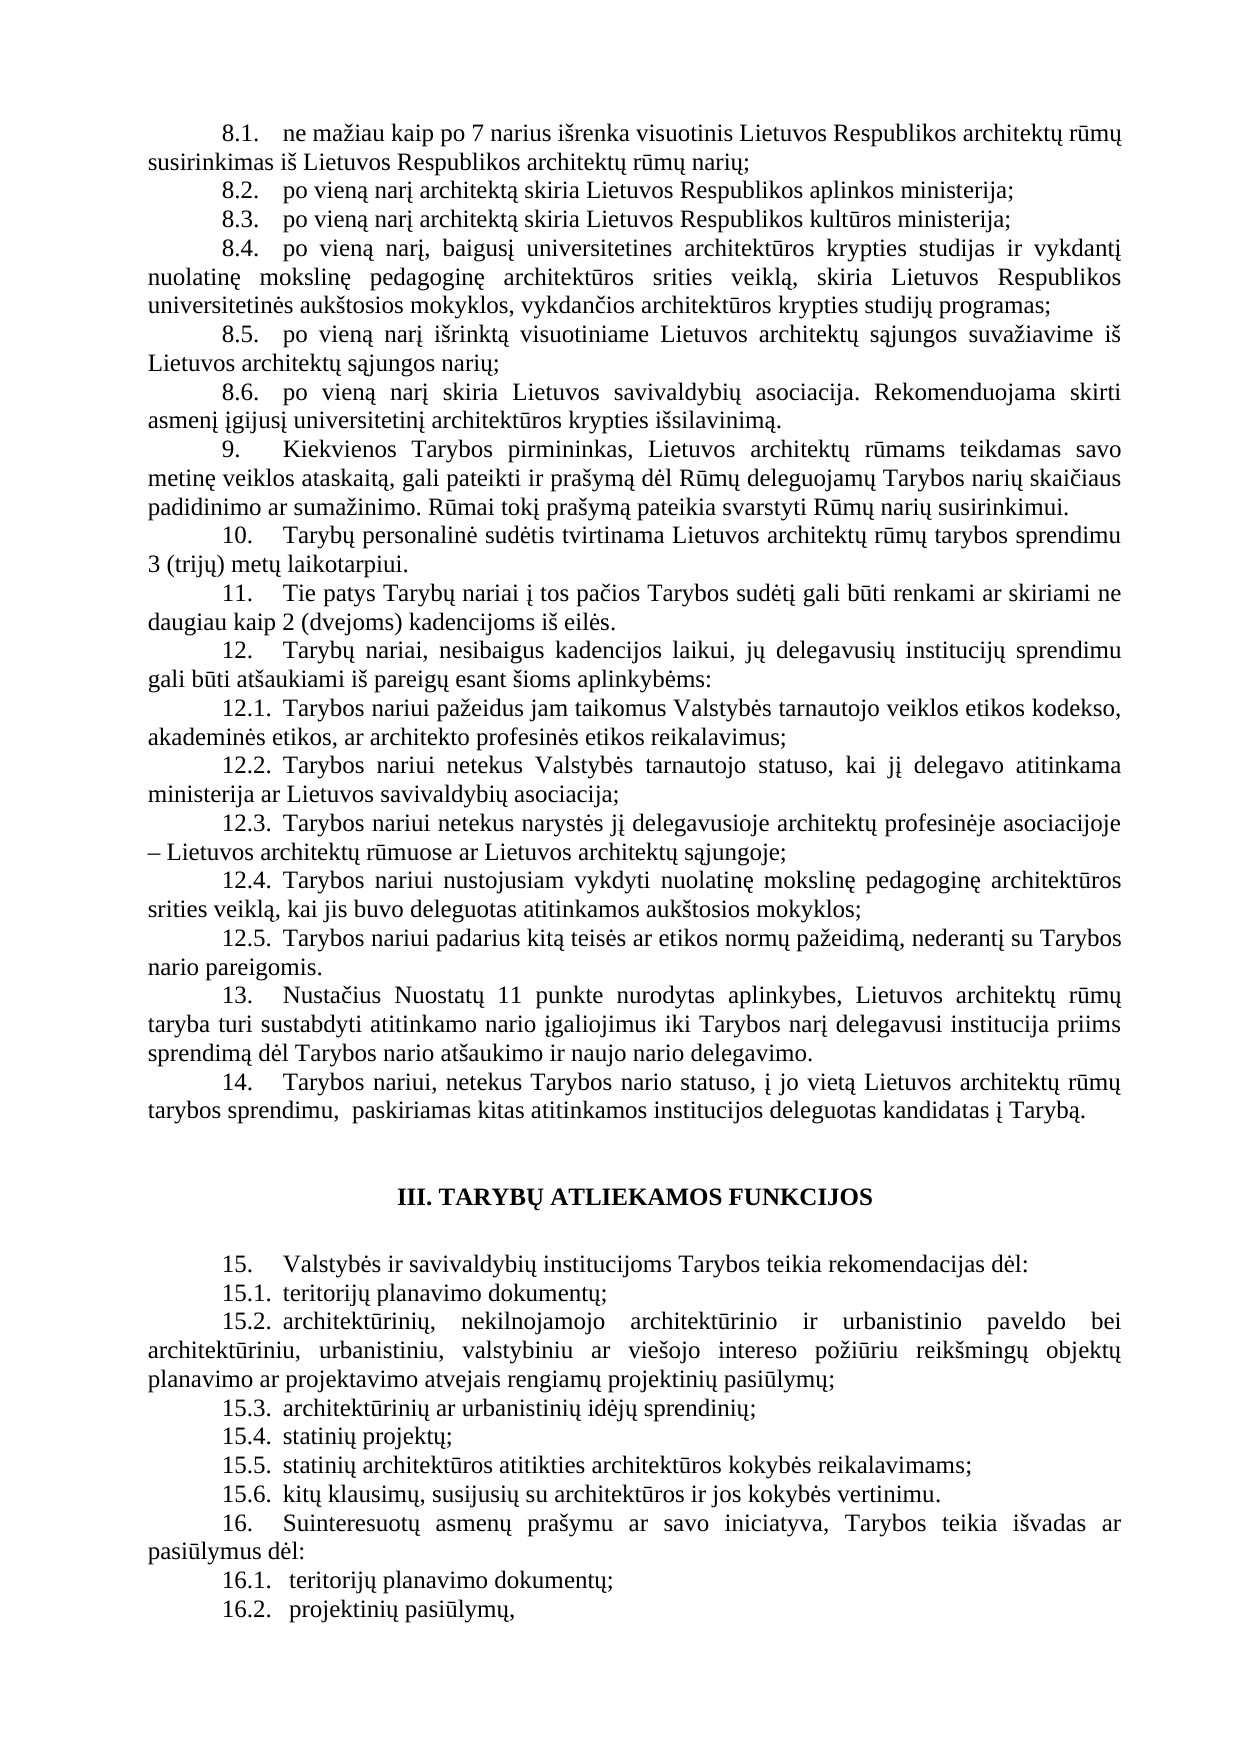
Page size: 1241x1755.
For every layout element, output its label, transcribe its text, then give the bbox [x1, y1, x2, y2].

text 11. Tie patys Tarybų nariai į tos pačios Tarybos sudėtį gali būti renkami ar skiriami ne daugiau kaip 2 (dvejoms) kadencijoms iš eilės. [148, 578, 1122, 636]
text 12.3. Tarybos nariui netekus narystės jį delegavusioje architektų profesinėje asociacijoje – Lietuvos architektų rūmuose ar Lietuvos architektų sąjungoje; [148, 808, 1122, 866]
text 15. Valstybės ir savivaldybių institucijoms Tarybos teikia rekomendacijas dėl: [148, 1249, 1122, 1278]
text 8.5. po vieną narį išrinktą visuotiniame Lietuvos architektų sąjungos suvažiavime iš Lietuvos architektų sąjungos narių; [148, 319, 1122, 377]
text 8.2. po vieną narį architektą skiria Lietuvos Respublikos aplinkos ministerija; [148, 176, 1122, 204]
text 16. Suinteresuotų asmenų prašymu ar savo iniciatyva, Tarybos teikia išvadas ar pasiūlymus dėl: [148, 1508, 1122, 1565]
text 8.1. ne mažiau kaip po 7 narius išrenka visuotinis Lietuvos Respublikos architektų rūmų susirinkimas iš Lietuvos Respublikos architektų rūmų narių; [148, 118, 1122, 176]
text 8.6. po vieną narį skiria Lietuvos savivaldybių asociacija. Rekomenduojama skirti asmenį įgijusį universitetinį architektūros krypties išsilavinimą. [148, 377, 1122, 434]
text 16.1. teritorijų planavimo dokumentų; [148, 1565, 1122, 1594]
text 15.6. kitų klausimų, susijusių su architektūros ir jos kokybės vertinimu. [148, 1479, 1122, 1508]
text 13. Nustačius Nuostatų 11 punkte nurodytas aplinkybes, Lietuvos architektų rūmų taryba turi sustabdyti atitinkamo nario įgaliojimus iki Tarybos narį delegavusi institucija priims sprendimą dėl Tarybos nario atšaukimo ir naujo nario delegavimo. [148, 981, 1122, 1067]
text 16.2. projektinių pasiūlymų, [148, 1594, 1122, 1623]
text 15.3. architektūrinių ar urbanistinių idėjų sprendinių; [148, 1393, 1122, 1421]
text 12.1. Tarybos nariui pažeidus jam taikomus Valstybės tarnautojo veiklos etikos kodekso, akademinės etikos, ar architekto profesinės etikos reikalavimus; [148, 693, 1122, 751]
text 12. Tarybų nariai, nesibaigus kadencijos laikui, jų delegavusių institucijų sprendimu gali būti atšaukiami iš pareigų esant šioms aplinkybėms: [148, 636, 1122, 693]
text 15.5. statinių architektūros atitikties architektūros kokybės reikalavimams; [148, 1450, 1122, 1479]
text 12.5. Tarybos nariui padarius kitą teisės ar etikos normų pažeidimą, nederantį su Tarybos nario pareigomis. [148, 923, 1122, 981]
text III. TARYBŲ ATLIEKAMOS FUNKCIJOS [148, 1182, 1122, 1211]
text 15.4. statinių projektų; [148, 1421, 1122, 1450]
text 15.1. teritorijų planavimo dokumentų; [148, 1278, 1122, 1306]
text 15.2. architektūrinių, nekilnojamojo architektūrinio ir urbanistinio paveldo bei architektūriniu, urbanistiniu, valstybiniu ar viešojo intereso požiūriu reikšmingų objektų planavimo ar projektavimo atvejais rengiamų projektinių pasiūlymų; [148, 1306, 1122, 1393]
text 10. Tarybų personalinė sudėtis tvirtinama Lietuvos architektų rūmų tarybos sprendimu 3 (trijų) metų laikotarpiui. [148, 521, 1122, 578]
text 14. Tarybos nariui, netekus Tarybos nario statuso, į jo vietą Lietuvos architektų rūmų tarybos sprendimu, paskiriamas kitas atitinkamos institucijos deleguotas kandidatas į Tarybą. [148, 1067, 1122, 1124]
text 9. Kiekvienos Tarybos pirmininkas, Lietuvos architektų rūmams teikdamas savo metinę veiklos ataskaitą, gali pateikti ir prašymą dėl Rūmų deleguojamų Tarybos narių skaičiaus padidinimo ar sumažinimo. Rūmai tokį prašymą pateikia svarstyti Rūmų narių susirinkimui. [148, 434, 1122, 521]
text 12.2. Tarybos nariui netekus Valstybės tarnautojo statuso, kai jį delegavo atitinkama ministerija ar Lietuvos savivaldybių asociacija; [148, 751, 1122, 808]
text 8.3. po vieną narį architektą skiria Lietuvos Respublikos kultūros ministerija; [148, 204, 1122, 233]
text 12.4. Tarybos nariui nustojusiam vykdyti nuolatinę mokslinę pedagoginę architektūros srities veiklą, kai jis buvo deleguotas atitinkamos aukštosios mokyklos; [148, 866, 1122, 923]
text 8.4. po vieną narį, baigusį universitetines architektūros krypties studijas ir vykdantį nuolatinę mokslinę pedagoginę architektūros srities veiklą, skiria Lietuvos Respublikos universitetinės aukštosios mokyklos, vykdančios architektūros krypties studijų programas; [148, 233, 1122, 319]
